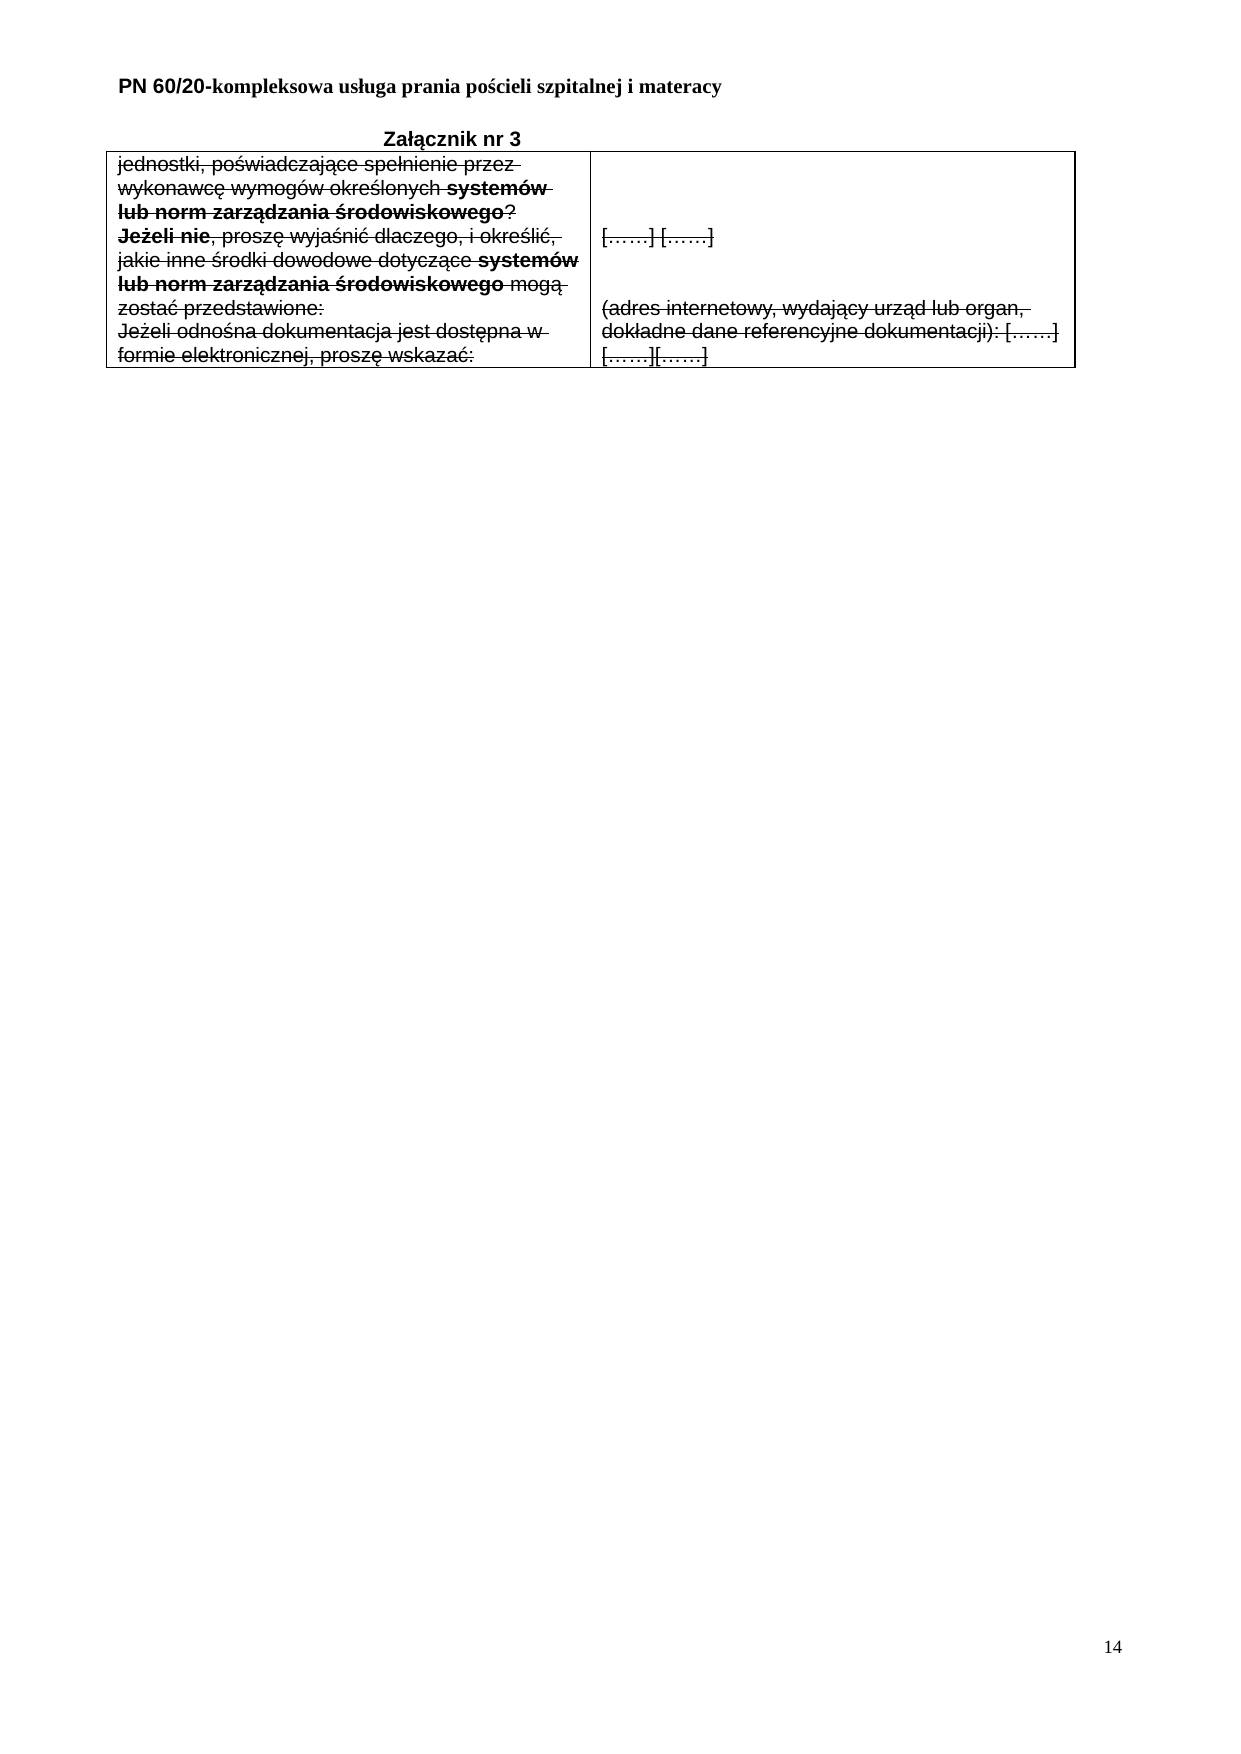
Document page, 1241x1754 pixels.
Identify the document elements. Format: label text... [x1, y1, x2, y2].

table_cell [……] [……] (adres internetowy, wydający urząd lub organ, dokładne dane referencyjne dokumentacji): [……][……][……] [591, 152, 1074, 367]
table_cell jednostki, poświadczające spełnienie przez wykonawcę wymogów określonych systemów lub norm zarządzania środowiskowego? Jeżeli nie, proszę wyjaśnić dlaczego, i określić, jakie inne środki dowodowe dotyczące systemów lub norm zarządzania środowiskowego mogą zostać przedstawione: Jeżeli odnośna dokumentacja jest dostępna w formie elektronicznej, proszę wskazać: [107, 152, 590, 367]
